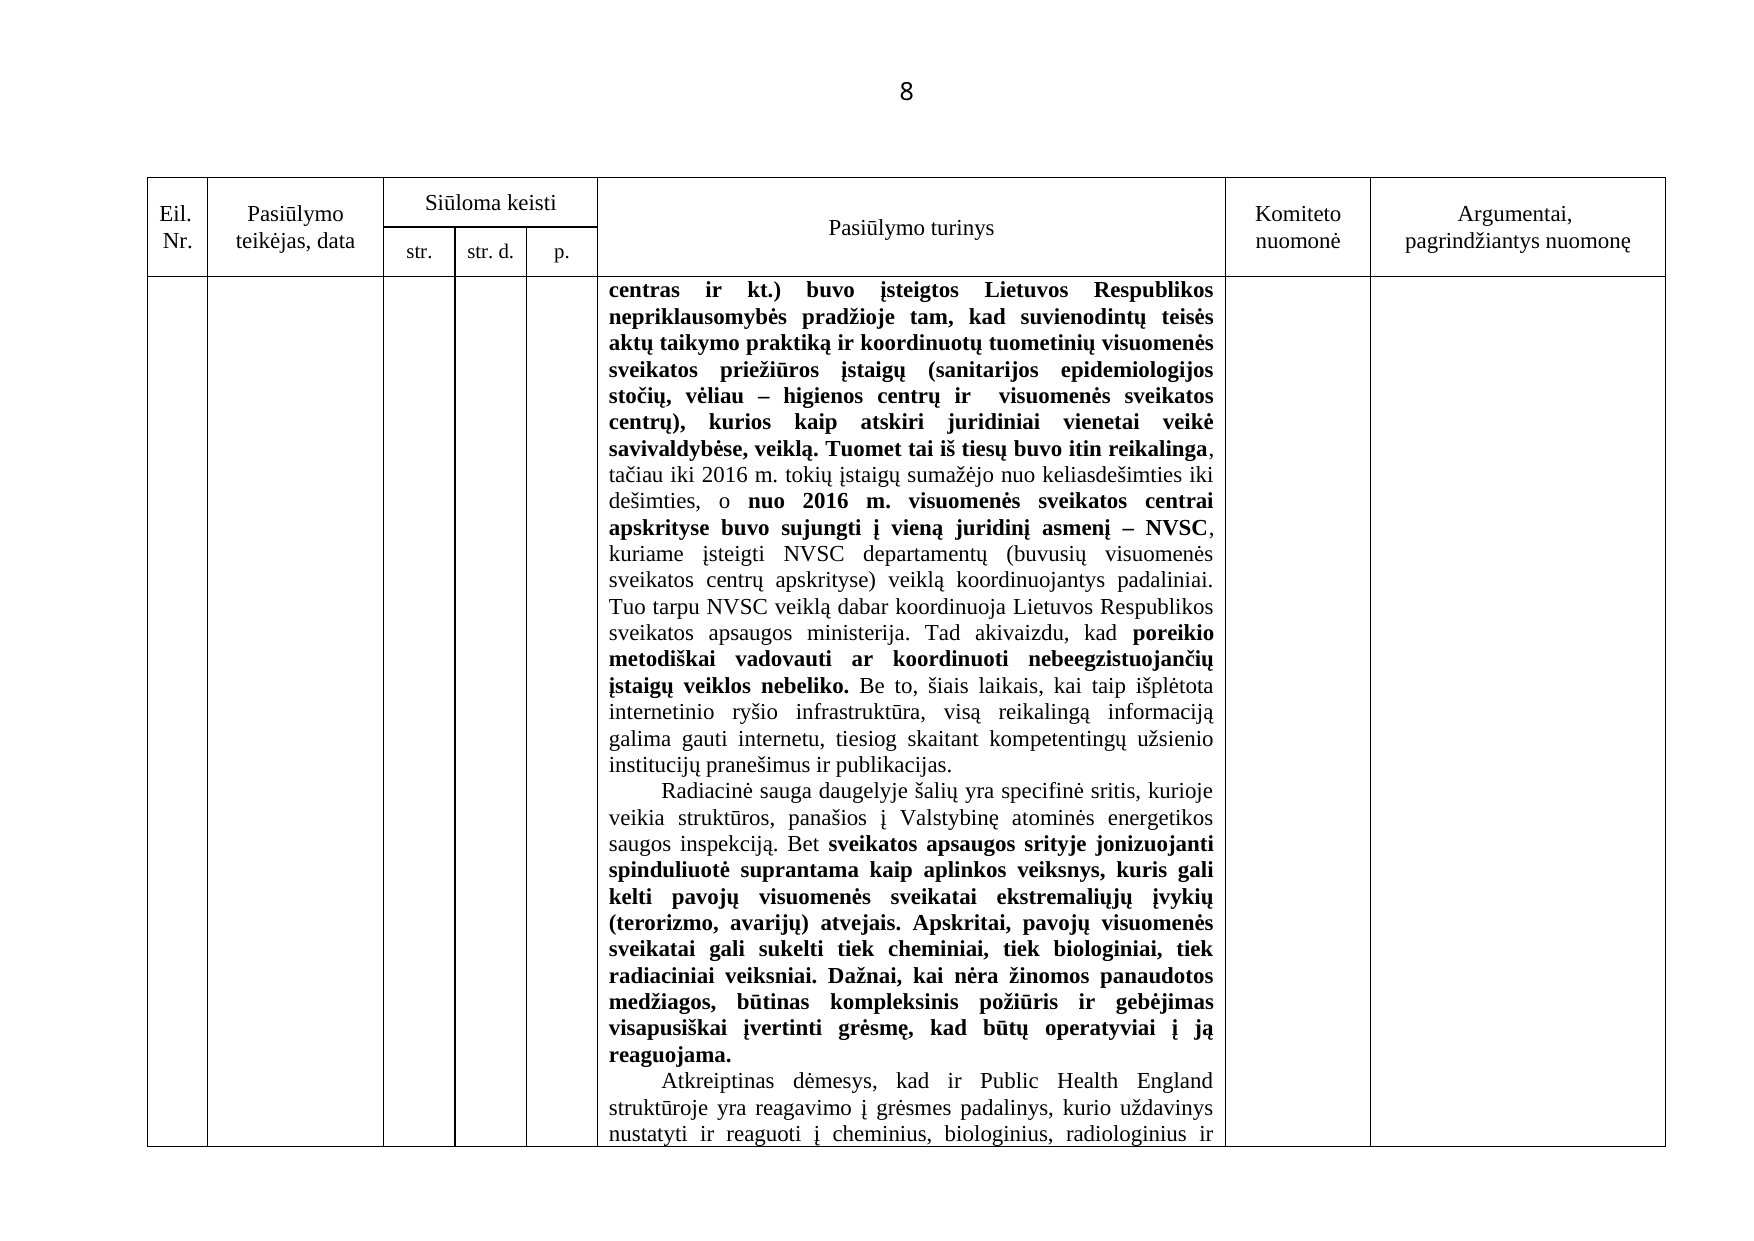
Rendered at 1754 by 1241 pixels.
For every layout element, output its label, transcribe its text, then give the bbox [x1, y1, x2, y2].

table_cell p. [527, 228, 597, 276]
table_header Pasiūlymo turinys [598, 178, 1225, 276]
table_cell str. [384, 228, 454, 276]
table_header Siūloma keisti [384, 178, 597, 226]
table_header Eil. Nr. [148, 178, 207, 276]
table_header Pasiūlymo teikėjas, data [208, 178, 383, 276]
table_cell [456, 277, 526, 1146]
table_header Komiteto nuomonė [1226, 178, 1370, 276]
table_header Argumentai, pagrindžiantys nuomonę [1371, 178, 1665, 276]
table_cell [527, 277, 597, 1146]
table_cell [384, 277, 454, 1146]
table_cell [1371, 277, 1665, 1146]
table_cell str. d. [456, 228, 526, 276]
table_cell [1226, 277, 1370, 1146]
table_cell [208, 277, 383, 1146]
table_cell centras ir kt.) buvo įsteigtos Lietuvos Respublikos nepriklausomybės pradžioje tam, kad suvienodintų teisės aktų taikymo praktiką ir koordinuotų tuometinių visuomenės sveikatos priežiūros įstaigų (sanitarijos epidemiologijos stočių, vėliau – higienos centrų ir visuomenės sveikatos centrų), kurios kaip atskiri juridiniai vienetai veikė savivaldybėse, veiklą. Tuomet tai iš tiesų buvo itin reikalinga, tačiau iki 2016 m. tokių įstaigų sumažėjo nuo keliasdešimties iki dešimties, o nuo 2016 m. visuomenės sveikatos centrai apskrityse buvo sujungti į vieną juridinį asmenį – NVSC, kuriame įsteigti NVSC departamentų (buvusių visuomenės sveikatos centrų apskrityse) veiklą koordinuojantys padaliniai. Tuo tarpu NVSC veiklą dabar koordinuoja Lietuvos Respublikos sveikatos apsaugos ministerija. Tad akivaizdu, kad poreikio metodiškai vadovauti ar koordinuoti nebeegzistuojančių įstaigų veiklos nebeliko. Be to, šiais laikais, kai taip išplėtota internetinio ryšio infrastruktūra, visą reikalingą informaciją galima gauti internetu, tiesiog skaitant kompetentingų užsienio institucijų pranešimus ir publikacijas. Radiacinė sauga daugelyje šalių yra specifinė sritis, kurioje veikia struktūros, panašios į Valstybinę atominės energetikos saugos inspekciją. Bet sveikatos apsaugos srityje jonizuojanti spinduliuotė suprantama kaip aplinkos veiksnys, kuris gali kelti pavojų visuomenės sveikatai ekstremaliųjų įvykių (terorizmo, avarijų) atvejais. Apskritai, pavojų visuomenės sveikatai gali sukelti tiek cheminiai, tiek biologiniai, tiek radiaciniai veiksniai. Dažnai, kai nėra žinomos panaudotos medžiagos, būtinas kompleksinis požiūris ir gebėjimas visapusiškai įvertinti grėsmę, kad būtų operatyviai į ją reaguojama. Atkreiptinas dėmesys, kad ir Public Health England struktūroje yra reagavimo į grėsmes padalinys, kurio uždavinys nustatyti ir reaguoti į cheminius, biologinius, radiologinius ir [598, 277, 1225, 1146]
table_cell [148, 277, 207, 1146]
